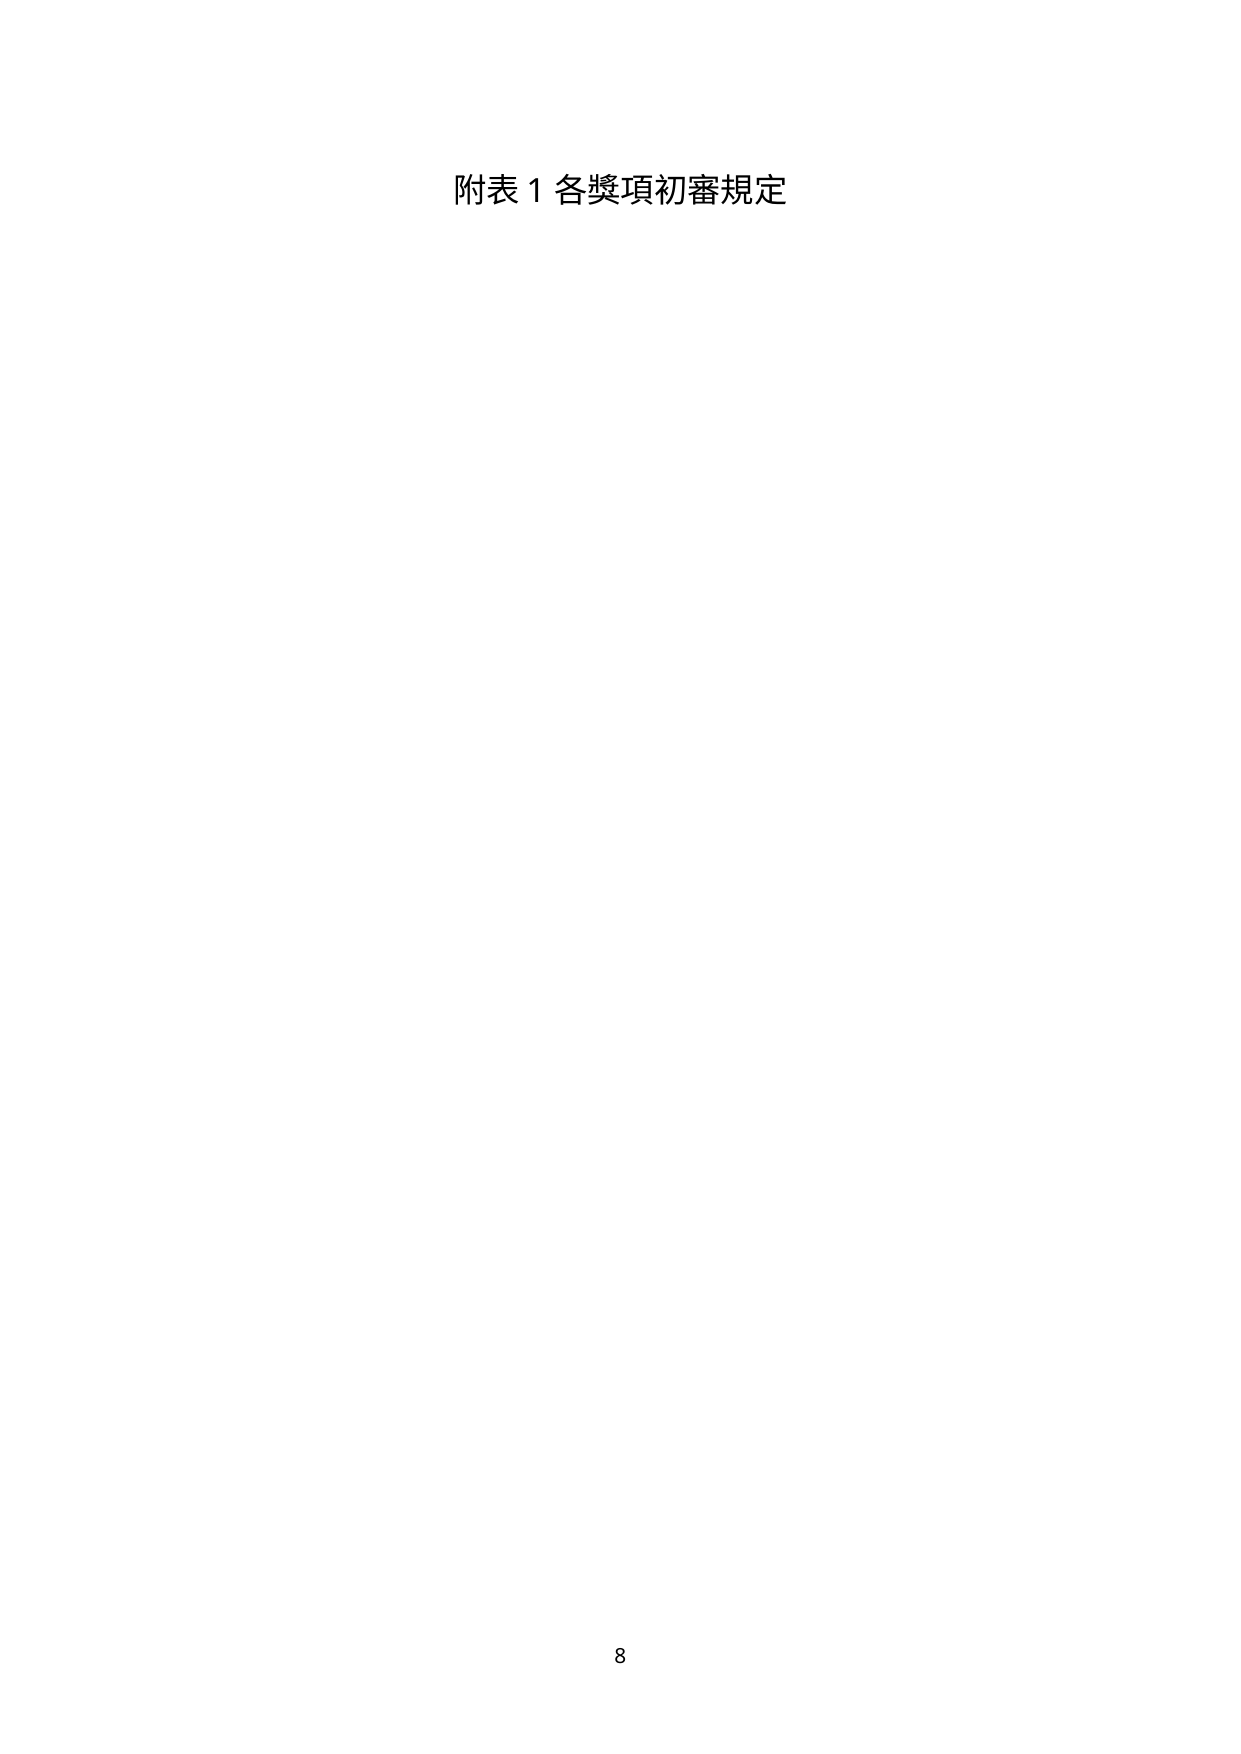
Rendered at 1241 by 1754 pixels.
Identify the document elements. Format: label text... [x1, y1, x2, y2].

text 附表1 各獎項初審規定 [118, 147, 1122, 229]
